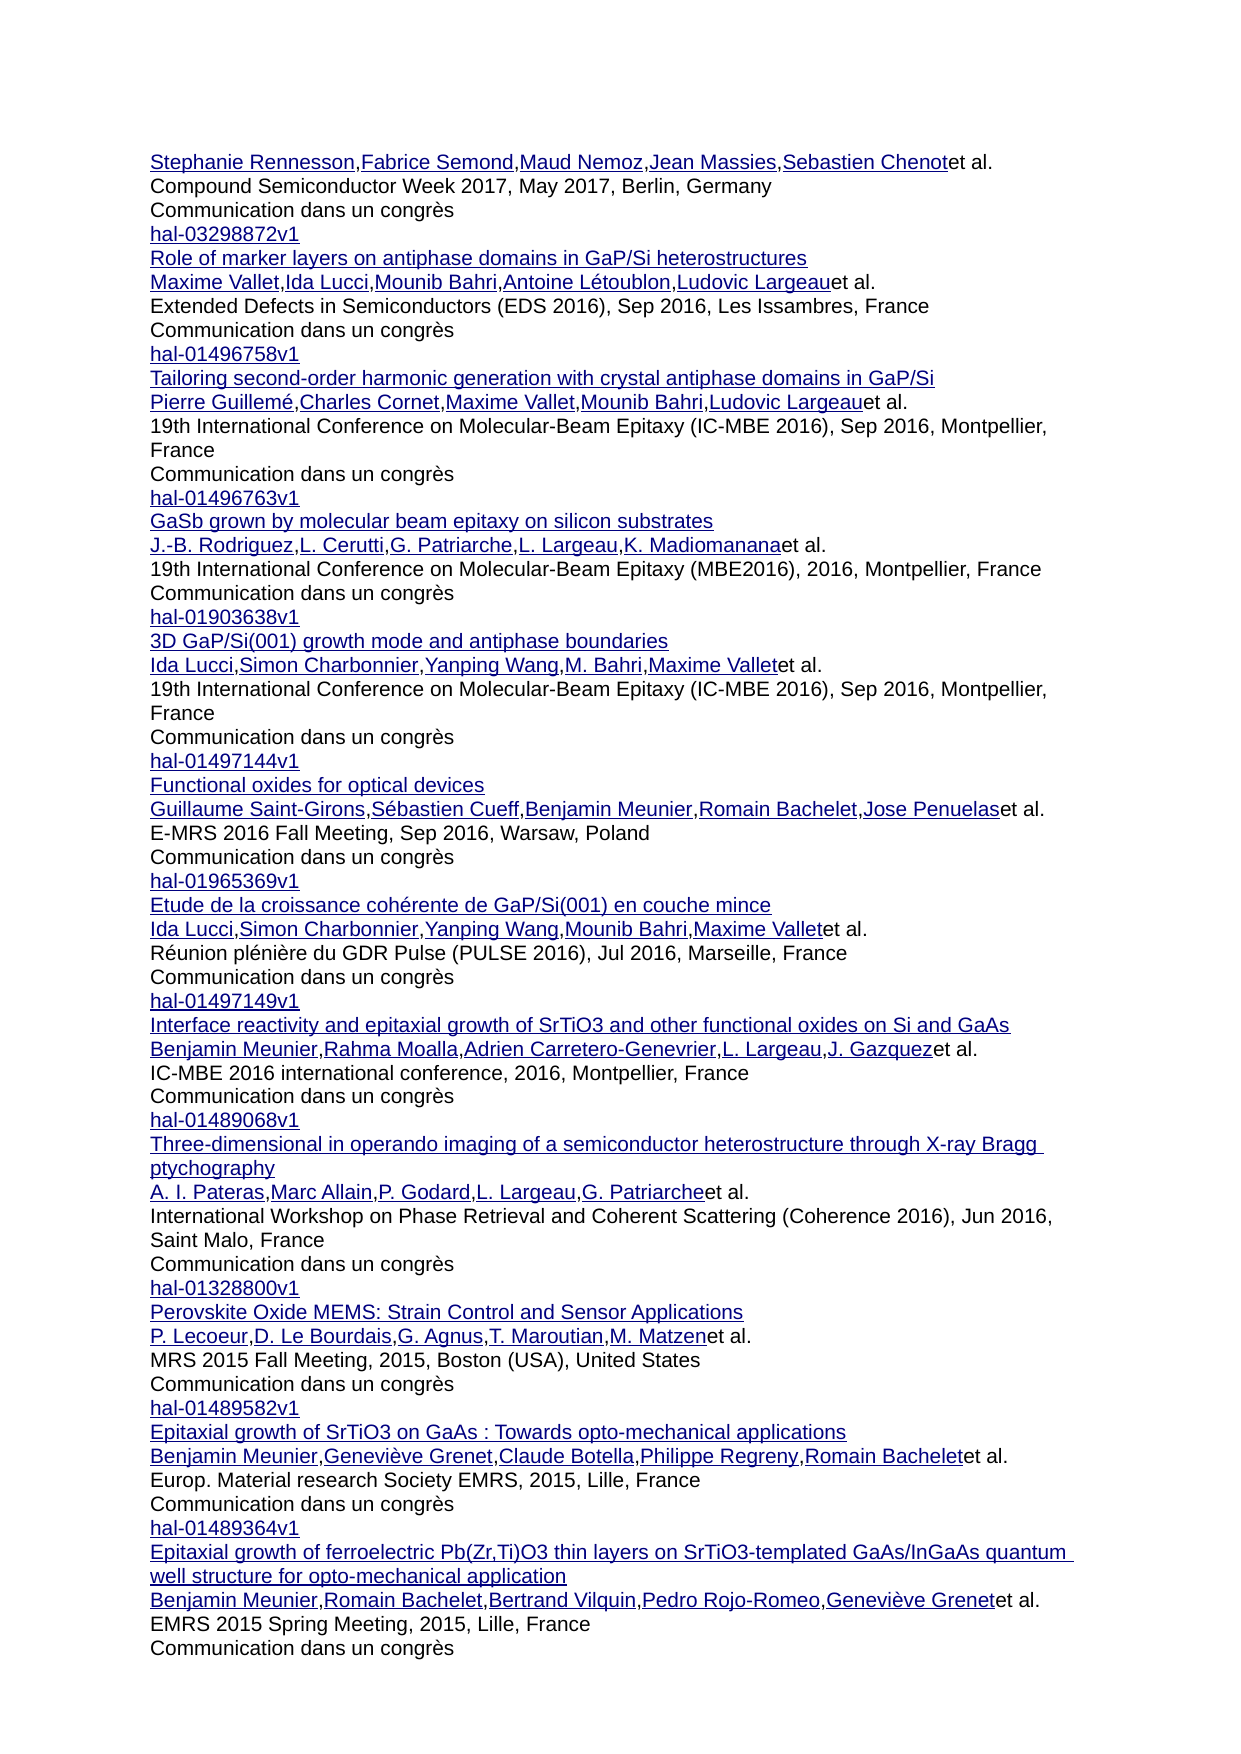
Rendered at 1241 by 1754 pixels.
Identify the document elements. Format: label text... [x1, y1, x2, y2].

table_cell Perovskite Oxide MEMS: Strain Control and Sensor Applications P. Lecoeur,D. Le Bourdais,G. Agnus,T. Maroutian,M. Matzenet al. MRS 2015 Fall Meeting, 2015, Boston (USA), United States Communication dans un congrès hal-01489582v1 [150, 1300, 1090, 1420]
table_cell Interface reactivity and epitaxial growth of SrTiO3 and other functional oxides on Si and GaAs Benjamin Meunier,Rahma Moalla,Adrien Carretero-Genevrier,L. Largeau,J. Gazquezet al. IC-MBE 2016 international conference, 2016, Montpellier, France Communication dans un congrès hal-01489068v1 [150, 1013, 1090, 1132]
table_cell Epitaxial growth of SrTiO3 on GaAs : Towards opto-mechanical applications Benjamin Meunier,Geneviève Grenet,Claude Botella,Philippe Regreny,Romain Bacheletet al. Europ. Material research Society EMRS, 2015, Lille, France Communication dans un congrès hal-01489364v1 [150, 1420, 1090, 1539]
table_cell 3D GaP/Si(001) growth mode and antiphase boundaries Ida Lucci,Simon Charbonnier,Yanping Wang,M. Bahri,Maxime Valletet al. 19th International Conference on Molecular-Beam Epitaxy (IC-MBE 2016), Sep 2016, Montpellier, France Communication dans un congrès hal-01497144v1 [150, 629, 1090, 773]
table_cell Stephanie Rennesson,Fabrice Semond,Maud Nemoz,Jean Massies,Sebastien Chenotet al. Compound Semiconductor Week 2017, May 2017, Berlin, Germany Communication dans un congrès hal-03298872v1 [150, 150, 1090, 246]
table_cell Tailoring second-order harmonic generation with crystal antiphase domains in GaP/Si Pierre Guillemé,Charles Cornet,Maxime Vallet,Mounib Bahri,Ludovic Largeauet al. 19th International Conference on Molecular-Beam Epitaxy (IC-MBE 2016), Sep 2016, Montpellier, France Communication dans un congrès hal-01496763v1 [150, 366, 1090, 509]
table_cell Epitaxial growth of ferroelectric Pb(Zr,Ti)O3 thin layers on SrTiO3-templated GaAs/InGaAs quantum well structure for opto-mechanical application Benjamin Meunier,Romain Bachelet,Bertrand Vilquin,Pedro Rojo-Romeo,Geneviève Grenetet al. EMRS 2015 Spring Meeting, 2015, Lille, France Communication dans un congrès [150, 1540, 1090, 1659]
table_cell GaSb grown by molecular beam epitaxy on silicon substrates J.-B. Rodriguez,L. Cerutti,G. Patriarche,L. Largeau,K. Madiomananaet al. 19th International Conference on Molecular-Beam Epitaxy (MBE2016), 2016, Montpellier, France Communication dans un congrès hal-01903638v1 [150, 509, 1090, 629]
table_cell Role of marker layers on antiphase domains in GaP/Si heterostructures Maxime Vallet,Ida Lucci,Mounib Bahri,Antoine Létoublon,Ludovic Largeauet al. Extended Defects in Semiconductors (EDS 2016), Sep 2016, Les Issambres, France Communication dans un congrès hal-01496758v1 [150, 246, 1090, 366]
table_cell Functional oxides for optical devices Guillaume Saint-Girons,Sébastien Cueff,Benjamin Meunier,Romain Bachelet,Jose Penuelaset al. E-MRS 2016 Fall Meeting, Sep 2016, Warsaw, Poland Communication dans un congrès hal-01965369v1 [150, 773, 1090, 893]
table_cell Etude de la croissance cohérente de GaP/Si(001) en couche mince Ida Lucci,Simon Charbonnier,Yanping Wang,Mounib Bahri,Maxime Valletet al. Réunion plénière du GDR Pulse (PULSE 2016), Jul 2016, Marseille, France Communication dans un congrès hal-01497149v1 [150, 893, 1090, 1012]
table_cell Three-dimensional in operando imaging of a semiconductor heterostructure through X-ray Bragg ptychography A. I. Pateras,Marc Allain,P. Godard,L. Largeau,G. Patriarcheet al. International Workshop on Phase Retrieval and Coherent Scattering (Coherence 2016), Jun 2016, Saint Malo, France Communication dans un congrès hal-01328800v1 [150, 1132, 1090, 1300]
